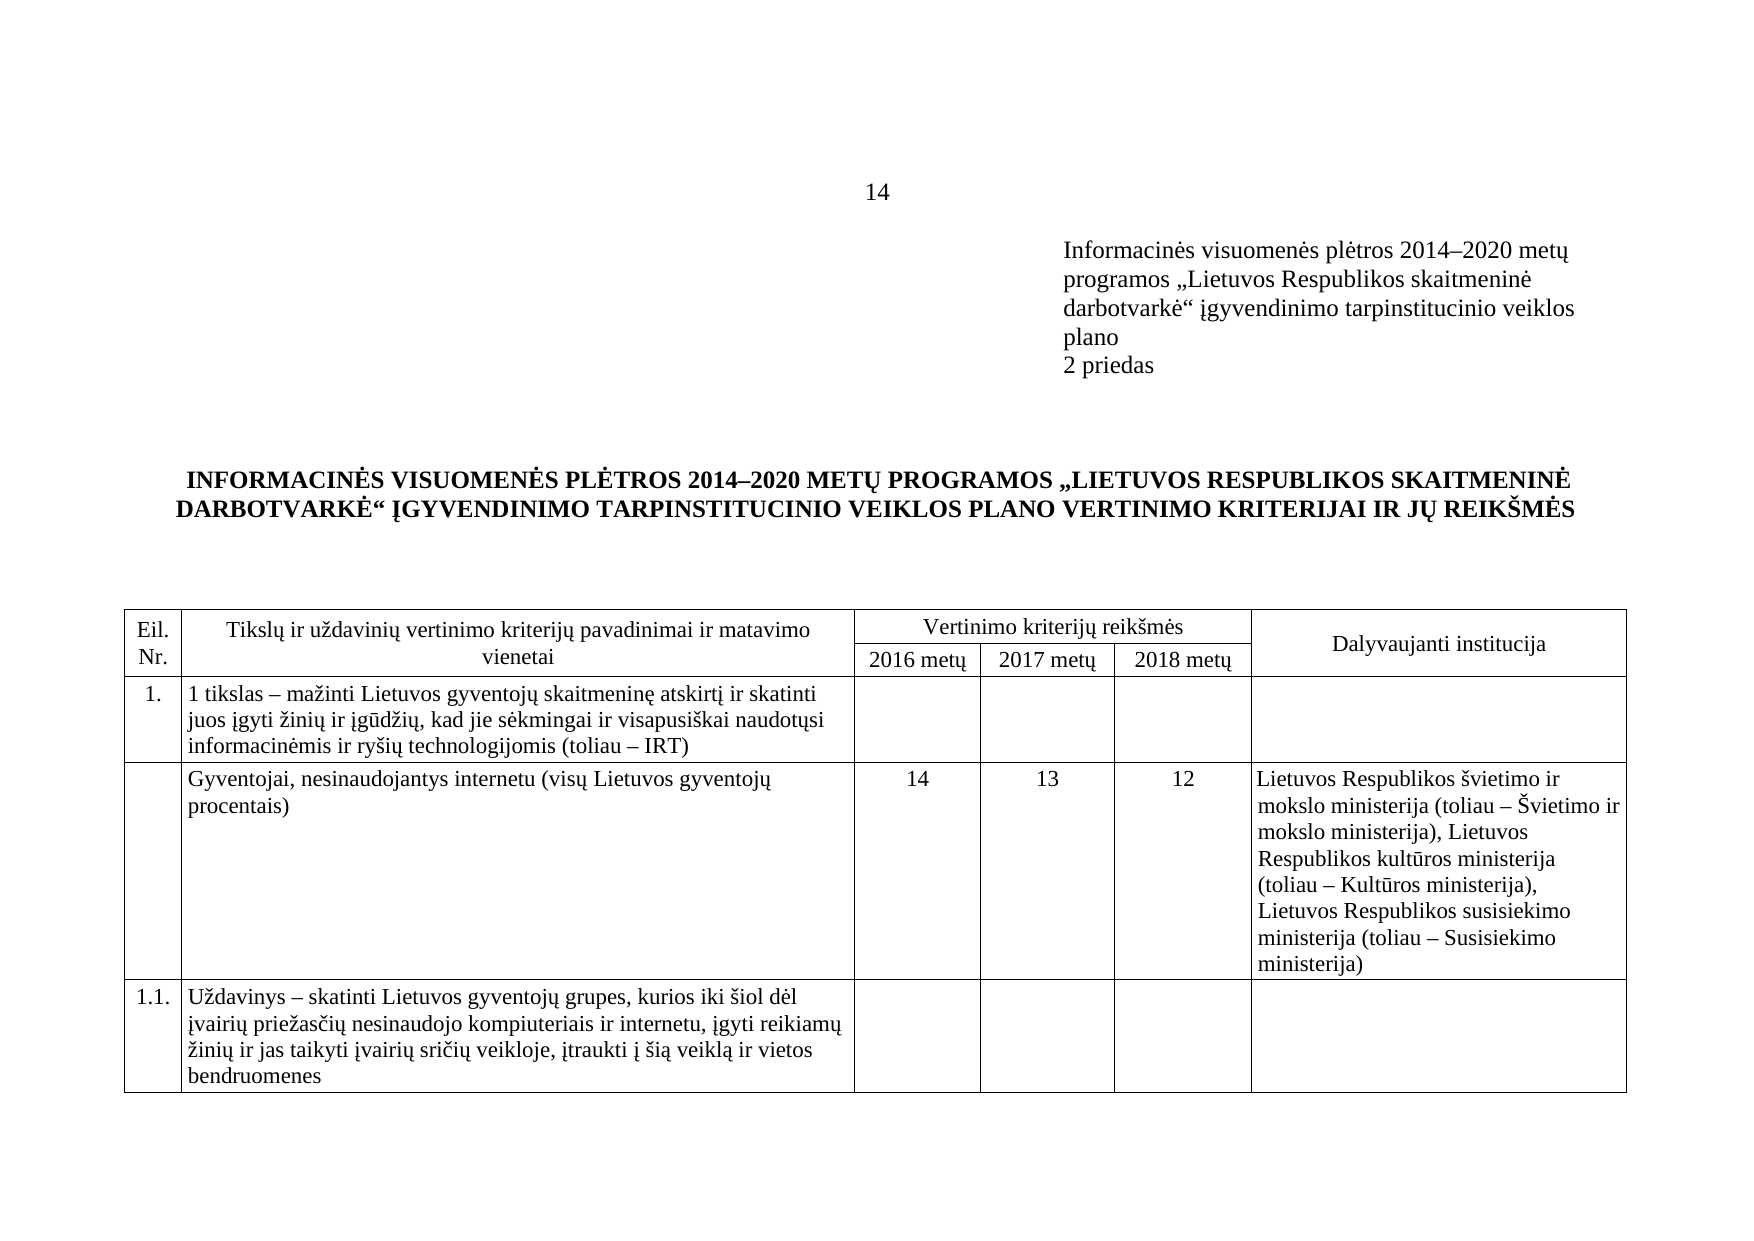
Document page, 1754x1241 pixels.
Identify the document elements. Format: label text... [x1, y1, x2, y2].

table_cell [1115, 980, 1251, 1092]
table_cell 13 [981, 763, 1114, 979]
table_cell Gyventojai, nesinaudojantys internetu (visų Lietuvos gyventojų procentais) [182, 763, 854, 979]
table_cell 1 tikslas – mažinti Lietuvos gyventojų skaitmeninę atskirtį ir skatinti juos įgyti žinių ir įgūdžių, kad jie sėkmingai ir visapusiškai naudotųsi informacinėmis ir ryšių technologijomis (toliau – IRT) [182, 677, 854, 762]
table_cell 1.1. [125, 980, 181, 1092]
table_cell [1252, 980, 1626, 1092]
table_cell [981, 677, 1114, 762]
table_header Dalyvaujanti institucija [1252, 610, 1626, 676]
text Informacinės visuomenės plėtros 2014–2020 metų programos „Lietuvos Respublikos skaitmeninė darbotvarkė“ įgyvendinimo tarpinstitucinio veiklos plano 2 priedas [1063, 235, 1636, 379]
table_cell 2018 metų [1115, 644, 1251, 676]
table_cell 12 [1115, 763, 1251, 979]
table_cell [855, 677, 980, 762]
table_header Vertinimo kriterijų reikšmės [855, 610, 1251, 642]
table_cell Lietuvos Respublikos švietimo ir mokslo ministerija (toliau – Švietimo ir mokslo ministerija), Lietuvos Respublikos kultūros ministerija (toliau – Kultūros ministerija), Lietuvos Respublikos susisiekimo ministerija (toliau – Susisiekimo ministerija) [1252, 763, 1626, 979]
text INFORMACINĖS VISUOMENĖS PLĖTROS 2014–2020 METŲ PROGRAMOS „LIETUVOS RESPUBLIKOS SKAITMENINĖ DARBOTVARKĖ“ ĮGYVENDINIMO TARPINSTITUCINIO VEIKLOS PLANO VERTINIMO KRITERIJAI IR JŲ REIKŠMĖS [122, 465, 1636, 523]
table_cell 14 [855, 763, 980, 979]
table_cell [125, 763, 181, 979]
table_cell 2017 metų [981, 644, 1114, 676]
table_cell [1115, 677, 1251, 762]
table_cell [855, 980, 980, 1092]
table_cell 1. [125, 677, 181, 762]
table_cell [981, 980, 1114, 1092]
table_header Eil. Nr. [125, 610, 181, 676]
table_cell 2016 metų [855, 644, 980, 676]
table_cell [1252, 677, 1626, 762]
table_cell Uždavinys – skatinti Lietuvos gyventojų grupes, kurios iki šiol dėl įvairių priežasčių nesinaudojo kompiuteriais ir internetu, įgyti reikiamų žinių ir jas taikyti įvairių sričių veikloje, įtraukti į šią veiklą ir vietos bendruomenes [182, 980, 854, 1092]
table_header Tikslų ir uždavinių vertinimo kriterijų pavadinimai ir matavimo vienetai [182, 610, 854, 676]
